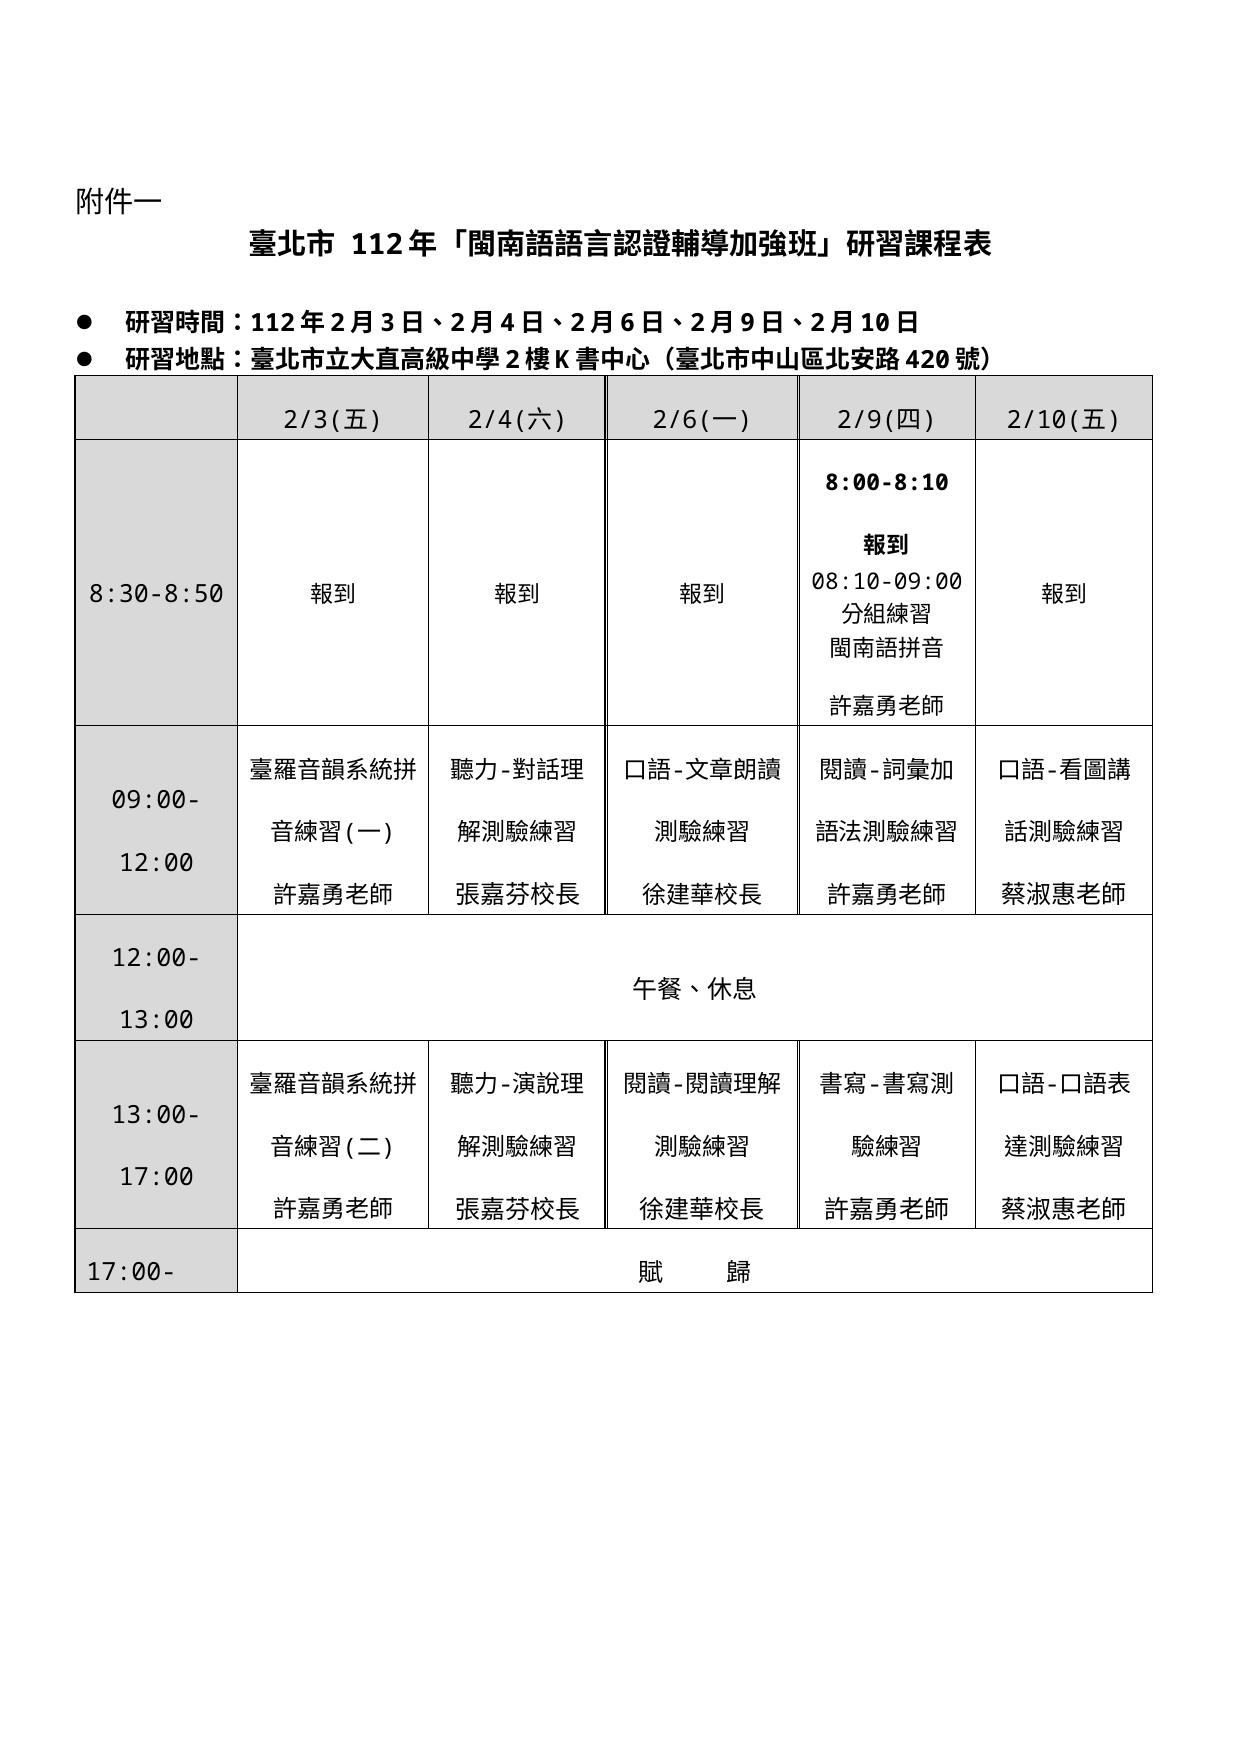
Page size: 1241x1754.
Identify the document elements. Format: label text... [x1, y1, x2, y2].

table_cell 口語-口語表達測驗練習 蔡淑惠老師 [976, 1041, 1152, 1228]
table_header 2/3(五) [238, 376, 428, 439]
table_cell 聽力-對話理解測驗練習 張嘉芬校長 [429, 726, 604, 914]
table_cell 口語-看圖講話測驗練習 蔡淑惠老師 [976, 726, 1152, 914]
table_cell 09:00-12:00 [76, 726, 237, 914]
table_cell 報到 [608, 440, 797, 725]
text 臺北市 112年「閩南語語言認證輔導加強班」研習課程表 [75, 221, 1165, 263]
table_cell 閱讀-詞彙加 語法測驗練習 許嘉勇老師 [800, 726, 975, 914]
table_cell 臺羅音韻系統拼音練習(二) 許嘉勇老師 [238, 1041, 428, 1228]
table_cell 口語-文章朗讀測驗練習 徐建華校長 [608, 726, 797, 914]
table_cell 17:00- [76, 1229, 237, 1292]
table_cell 報到 [976, 440, 1152, 725]
table_header [76, 376, 237, 439]
table_cell 8:00-8:10 報到 08:10-09:00 分組練習 閩南語拼音 許嘉勇老師 [800, 440, 975, 725]
table_header 2/4(六) [429, 376, 604, 439]
table_cell 報到 [238, 440, 428, 725]
table_cell 13:00-17:00 [76, 1041, 237, 1228]
text 附件一 [75, 158, 1165, 221]
table_cell 賦 歸 [238, 1229, 1152, 1292]
table_cell 午餐、休息 [238, 915, 1152, 1040]
list 研習時間：112年2月3日、2月4日、2月6日、2月9日、2月10日 [75, 303, 1165, 339]
table_cell 書寫-書寫測驗練習 許嘉勇老師 [800, 1041, 975, 1228]
table_header 2/10(五) [976, 376, 1152, 439]
table_cell 報到 [429, 440, 604, 725]
table_cell 臺羅音韻系統拼音練習(一) 許嘉勇老師 [238, 726, 428, 914]
table_cell 聽力-演說理解測驗練習 張嘉芬校長 [429, 1041, 604, 1228]
table_cell 8:30-8:50 [76, 440, 237, 725]
table_header 2/6(一) [608, 376, 797, 439]
table_header 2/9(四) [800, 376, 975, 439]
table_cell 12:00-13:00 [76, 915, 237, 1040]
table_cell 閱讀-閱讀理解測驗練習 徐建華校長 [608, 1041, 797, 1228]
list 研習地點：臺北市立大直高級中學2樓K書中心（臺北市中山區北安路420號） [75, 339, 1165, 375]
